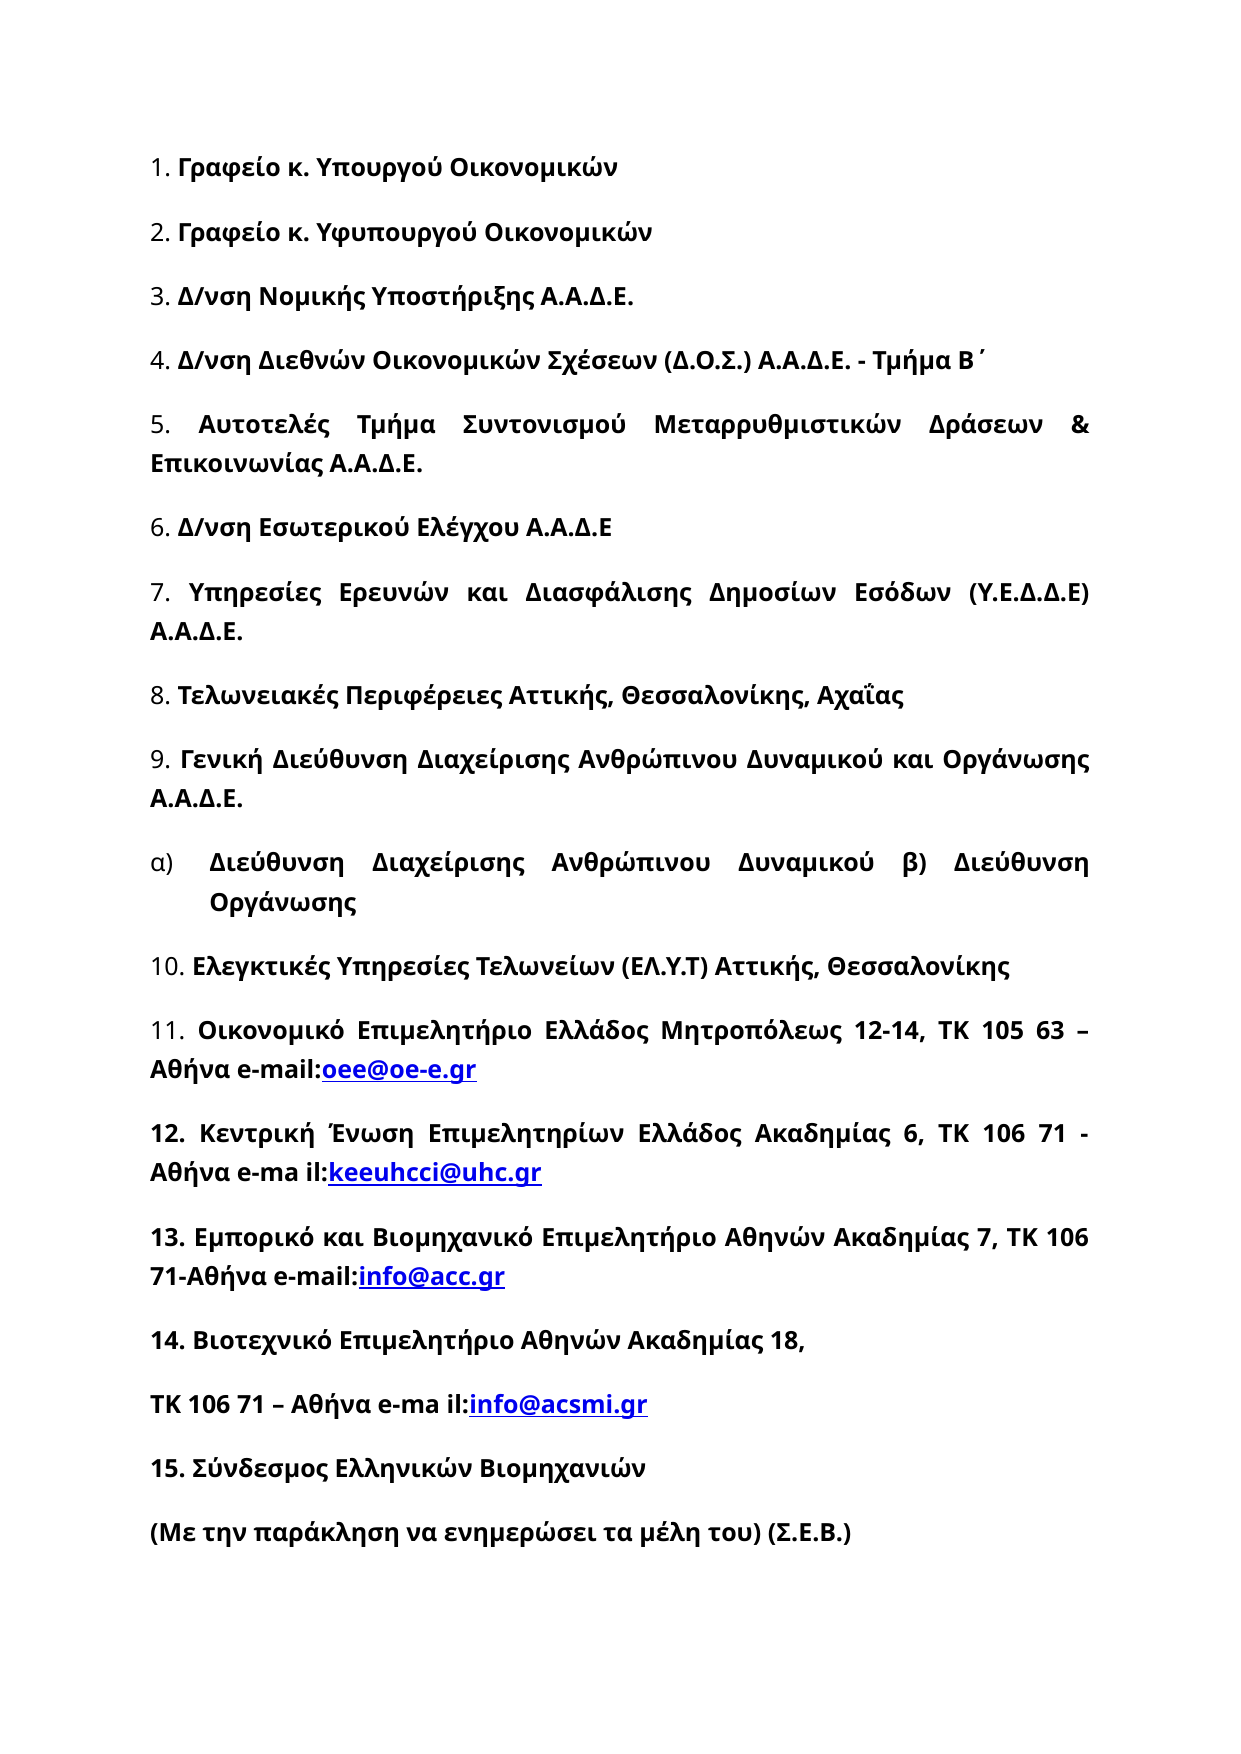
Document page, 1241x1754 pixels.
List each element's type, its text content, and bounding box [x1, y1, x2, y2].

text 6. Δ/νση Εσωτερικού Ελέγχου Α.Α.Δ.Ε [150, 510, 1090, 544]
text 3. Δ/νση Νομικής Υποστήριξης Α.Α.Δ.Ε. [150, 278, 1090, 312]
text 5. Αυτοτελές Τμήμα Συντονισμού Μεταρρυθμιστικών Δράσεων & Επικοινωνίας Α.Α.Δ.Ε. [150, 407, 1090, 480]
text 1. Γραφείο κ. Υπουργού Οικονομικών [150, 150, 1090, 184]
text ΤΚ 106 71 – Αθήνα e-ma il:info@acsmi.gr [150, 1387, 1090, 1421]
text 7. Υπηρεσίες Ερευνών και Διασφάλισης Δημοσίων Εσόδων (Υ.Ε.Δ.Δ.Ε) Α.Α.Δ.Ε. [150, 574, 1090, 647]
text 13. Εμπορικό και Βιομηχανικό Επιμελητήριο Αθηνών Ακαδημίας 7, ΤΚ 106 71-Αθήνα e-mail:info@acc.gr [150, 1219, 1090, 1292]
text 2. Γραφείο κ. Υφυπουργού Οικονομικών [150, 214, 1090, 248]
text (Με την παράκληση να ενημερώσει τα μέλη του) (Σ.Ε.Β.) [150, 1515, 1090, 1549]
text 4. Δ/νση Διεθνών Οικονομικών Σχέσεων (Δ.Ο.Σ.) Α.Α.Δ.Ε. - Τμήμα Β΄ [150, 342, 1090, 377]
text 10. Ελεγκτικές Υπηρεσίες Τελωνείων (ΕΛ.Υ.Τ) Αττικής, Θεσσαλονίκης [150, 948, 1090, 982]
text 14. Βιοτεχνικό Επιμελητήριο Αθηνών Ακαδημίας 18, [150, 1322, 1090, 1357]
text 11. Οικονομικό Επιμελητήριο Ελλάδος Μητροπόλεως 12-14, ΤΚ 105 63 –Αθήνα e-mail:oee@oe-e.gr [150, 1012, 1090, 1086]
list α) Διεύθυνση Διαχείρισης Ανθρώπινου Δυναμικού β) Διεύθυνση Οργάνωσης [150, 845, 1090, 918]
text 12. Κεντρική Ένωση Επιμελητηρίων Ελλάδος Ακαδημίας 6, TK 106 71 - Αθήνα e-ma il:keeuhcci@uhc.gr [150, 1116, 1090, 1189]
text 15. Σύνδεσμος Ελληνικών Βιομηχανιών [150, 1451, 1090, 1485]
text 8. Τελωνειακές Περιφέρειες Αττικής, Θεσσαλονίκης, Αχαΐας [150, 677, 1090, 712]
text 9. Γενική Διεύθυνση Διαχείρισης Ανθρώπινου Δυναμικού και Οργάνωσης Α.Α.Δ.Ε. [150, 742, 1090, 815]
